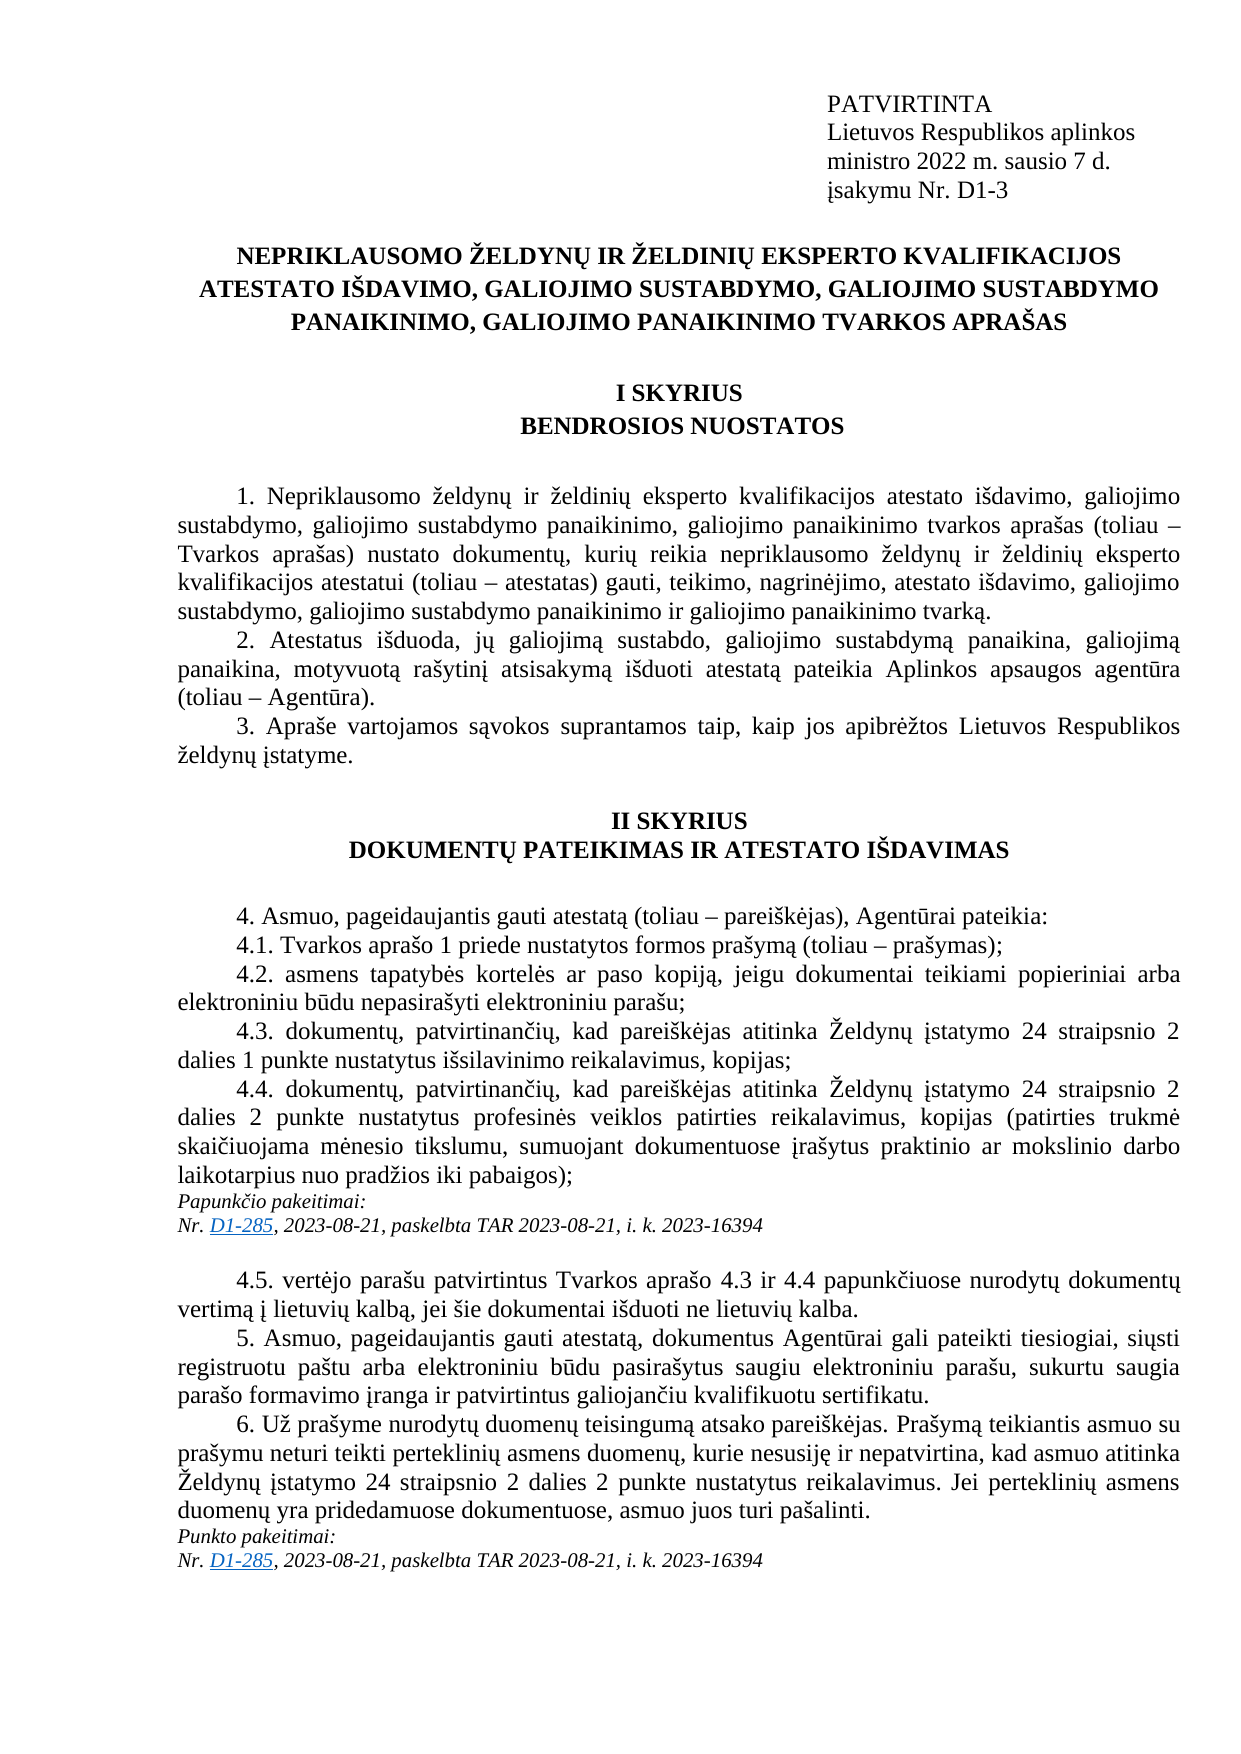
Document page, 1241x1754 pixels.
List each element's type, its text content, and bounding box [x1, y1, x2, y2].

text NEPRIKLAUSOMO ŽELDYNŲ IR ŽELDINIŲ EKSPERTO KVALIFIKACIJOS ATESTATO IŠDAVIMO, GALIOJIMO SUSTABDYMO, GALIOJIMO SUSTABDYMO PANAIKINIMO, GALIOJIMO PANAIKINIMO TVARKOS APRAŠAS [177, 241, 1181, 336]
text Papunkčio pakeitimai: [177, 1189, 1181, 1213]
text PATVIRTINTA [177, 89, 1181, 117]
text 5. Asmuo, pageidaujantis gauti atestatą, dokumentus Agentūrai gali pateikti tiesiogiai, siųsti registruotu paštu arba elektroniniu būdu pasirašytus saugiu elektroniniu parašu, sukurtu saugia parašo formavimo įranga ir patvirtintus galiojančiu kvalifikuotu sertifikatu. [177, 1323, 1181, 1409]
text Nr. D1-285, 2023-08-21, paskelbta TAR 2023-08-21, i. k. 2023-16394 [177, 1548, 1181, 1572]
text Nr. D1-285, 2023-08-21, paskelbta TAR 2023-08-21, i. k. 2023-16394 [177, 1213, 1181, 1237]
text II SKYRIUS [177, 806, 1181, 835]
text įsakymu Nr. D1-3 [177, 175, 1181, 204]
text ministro 2022 m. sausio 7 d. [177, 146, 1181, 175]
text Punkto pakeitimai: [177, 1524, 1181, 1548]
text 3. Apraše vartojamos sąvokos suprantamos taip, kaip jos apibrėžtos Lietuvos Respublikos želdynų įstatyme. [177, 711, 1181, 769]
text 4.2. asmens tapatybės kortelės ar paso kopiją, jeigu dokumentai teikiami popieriniai arba elektroniniu būdu nepasirašyti elektroniniu parašu; [177, 959, 1181, 1016]
text Lietuvos Respublikos aplinkos [177, 117, 1181, 146]
text 1. Nepriklausomo želdynų ir želdinių eksperto kvalifikacijos atestato išdavimo, galiojimo sustabdymo, galiojimo sustabdymo panaikinimo, galiojimo panaikinimo tvarkos aprašas (toliau – Tvarkos aprašas) nustato dokumentų, kurių reikia nepriklausomo želdynų ir želdinių eksperto kvalifikacijos atestatui (toliau – atestatas) gauti, teikimo, nagrinėjimo, atestato išdavimo, galiojimo sustabdymo, galiojimo sustabdymo panaikinimo ir galiojimo panaikinimo tvarką. [177, 481, 1181, 625]
text 2. Atestatus išduoda, jų galiojimą sustabdo, galiojimo sustabdymą panaikina, galiojimą panaikina, motyvuotą rašytinį atsisakymą išduoti atestatą pateikia Aplinkos apsaugos agentūra (toliau – Agentūra). [177, 625, 1181, 711]
text 4.3. dokumentų, patvirtinančių, kad pareiškėjas atitinka Želdynų įstatymo 24 straipsnio 2 dalies 1 punkte nustatytus išsilavinimo reikalavimus, kopijas; [177, 1016, 1181, 1074]
text DOKUMENTŲ PATEIKIMAS IR ATESTATO IŠDAVIMAS [177, 835, 1181, 864]
text BENDROSIOS NUOSTATOS [177, 411, 1181, 439]
text 4. Asmuo, pageidaujantis gauti atestatą (toliau – pareiškėjas), Agentūrai pateikia: [177, 901, 1181, 930]
text I SKYRIUS [177, 378, 1181, 406]
text 4.5. vertėjo parašu patvirtintus Tvarkos aprašo 4.3 ir 4.4 papunkčiuose nurodytų dokumentų vertimą į lietuvių kalbą, jei šie dokumentai išduoti ne lietuvių kalba. [177, 1266, 1181, 1323]
text 4.4. dokumentų, patvirtinančių, kad pareiškėjas atitinka Želdynų įstatymo 24 straipsnio 2 dalies 2 punkte nustatytus profesinės veiklos patirties reikalavimus, kopijas (patirties trukmė skaičiuojama mėnesio tikslumu, sumuojant dokumentuose įrašytus praktinio ar mokslinio darbo laikotarpius nuo pradžios iki pabaigos); [177, 1074, 1181, 1189]
text 6. Už prašyme nurodytų duomenų teisingumą atsako pareiškėjas. Prašymą teikiantis asmuo su prašymu neturi teikti perteklinių asmens duomenų, kurie nesusiję ir nepatvirtina, kad asmuo atitinka Želdynų įstatymo 24 straipsnio 2 dalies 2 punkte nustatytus reikalavimus. Jei perteklinių asmens duomenų yra pridedamuose dokumentuose, asmuo juos turi pašalinti. [177, 1409, 1181, 1524]
text 4.1. Tvarkos aprašo 1 priede nustatytos formos prašymą (toliau – prašymas); [177, 930, 1181, 959]
